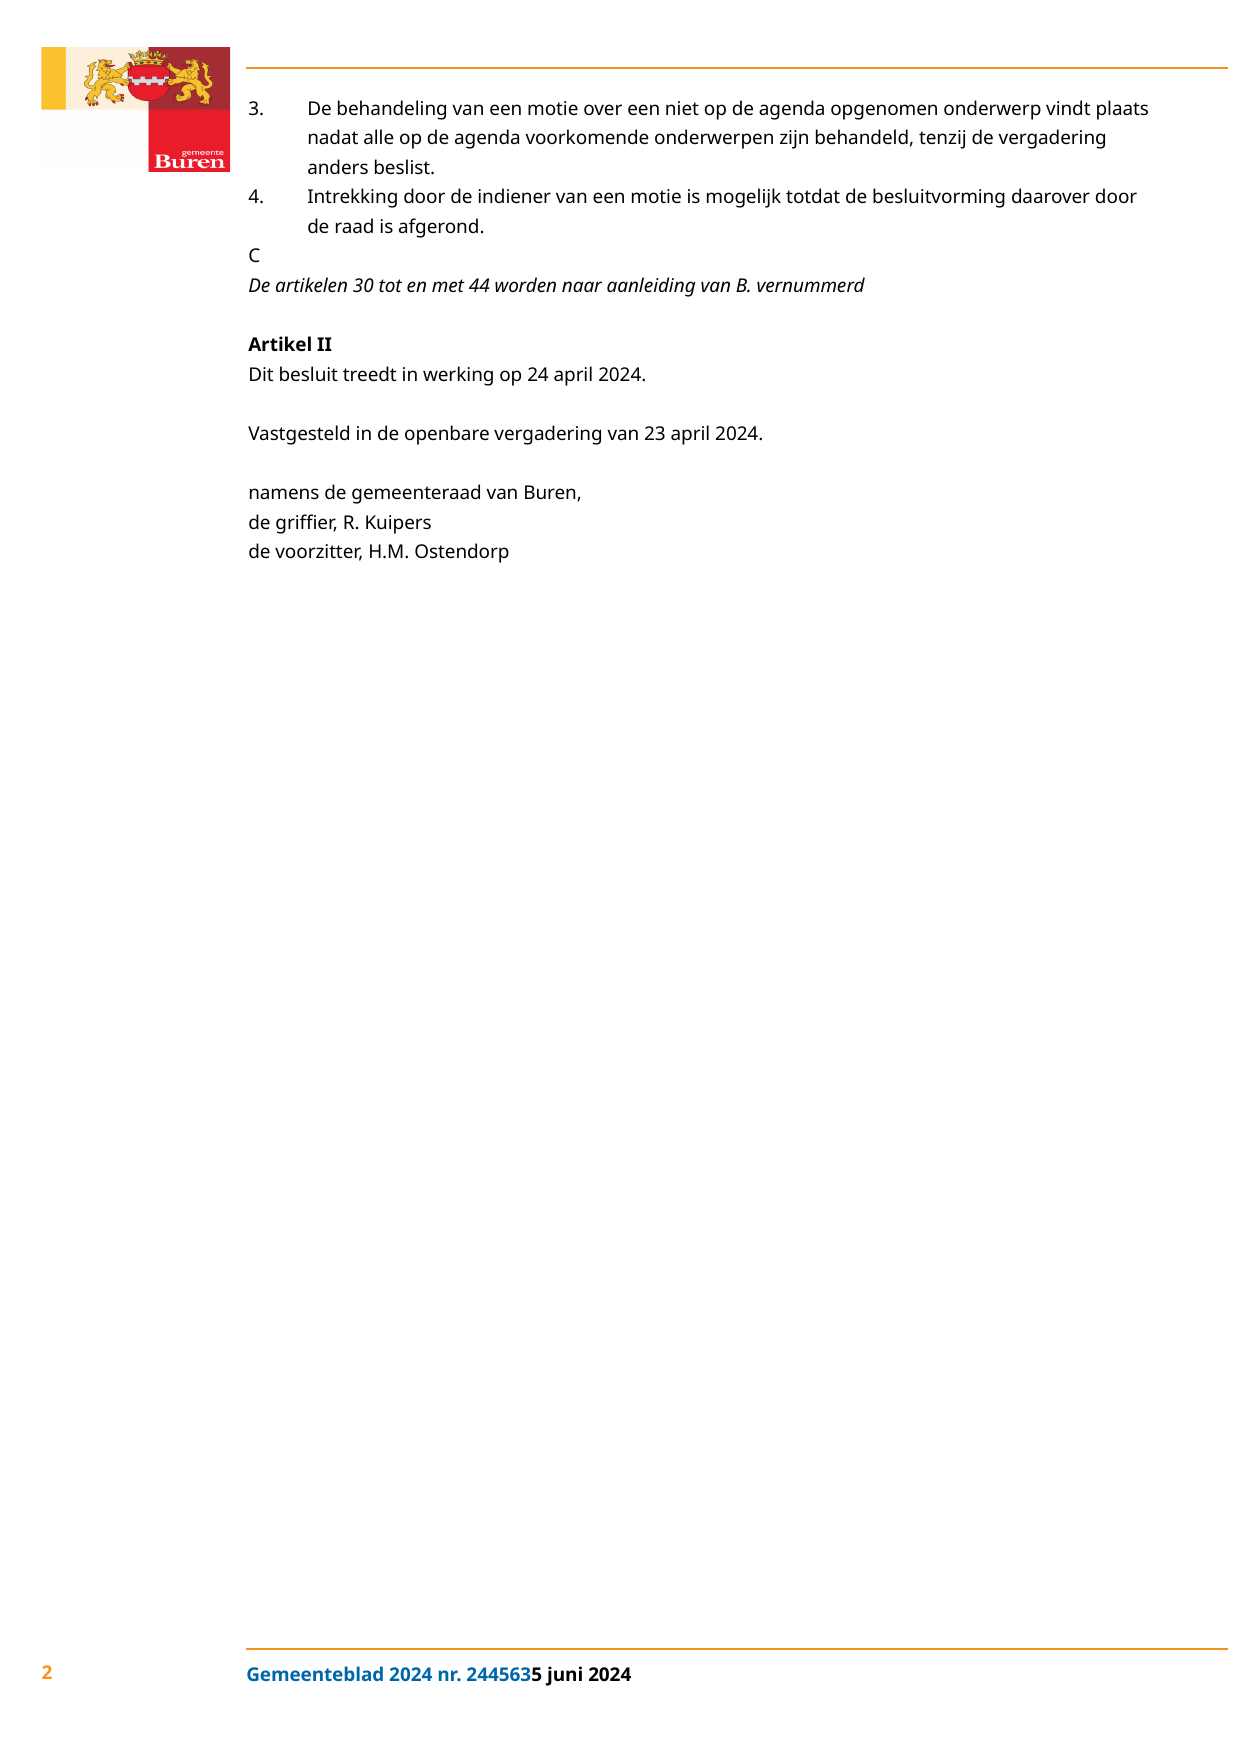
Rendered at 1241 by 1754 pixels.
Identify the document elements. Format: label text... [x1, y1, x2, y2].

text Vastgesteld in de openbare vergadering van 23 april 2024. [248, 420, 1152, 446]
text Dit besluit treedt in werking op 24 april 2024. [248, 361, 1152, 387]
text de griffier, R. Kuipers [248, 509, 1152, 535]
text namens de gemeenteraad van Buren, [248, 479, 1152, 505]
text de voorzitter, H.M. Ostendorp [248, 538, 1152, 564]
list De behandeling van een motie over een niet op de agenda opgenomen onderwerp vindt plaats nadat alle op de agenda voorkomende onderwerpen zijn behandeld, tenzij de vergadering anders beslist. [248, 95, 1152, 180]
text Artikel II [248, 331, 1152, 357]
text De artikelen 30 tot en met 44 worden naar aanleiding van B. vernummerd [248, 272, 1152, 298]
picture [41, 47, 231, 172]
list Intrekking door de indiener van een motie is mogelijk totdat de besluitvorming daarover door de raad is afgerond. [248, 183, 1152, 239]
